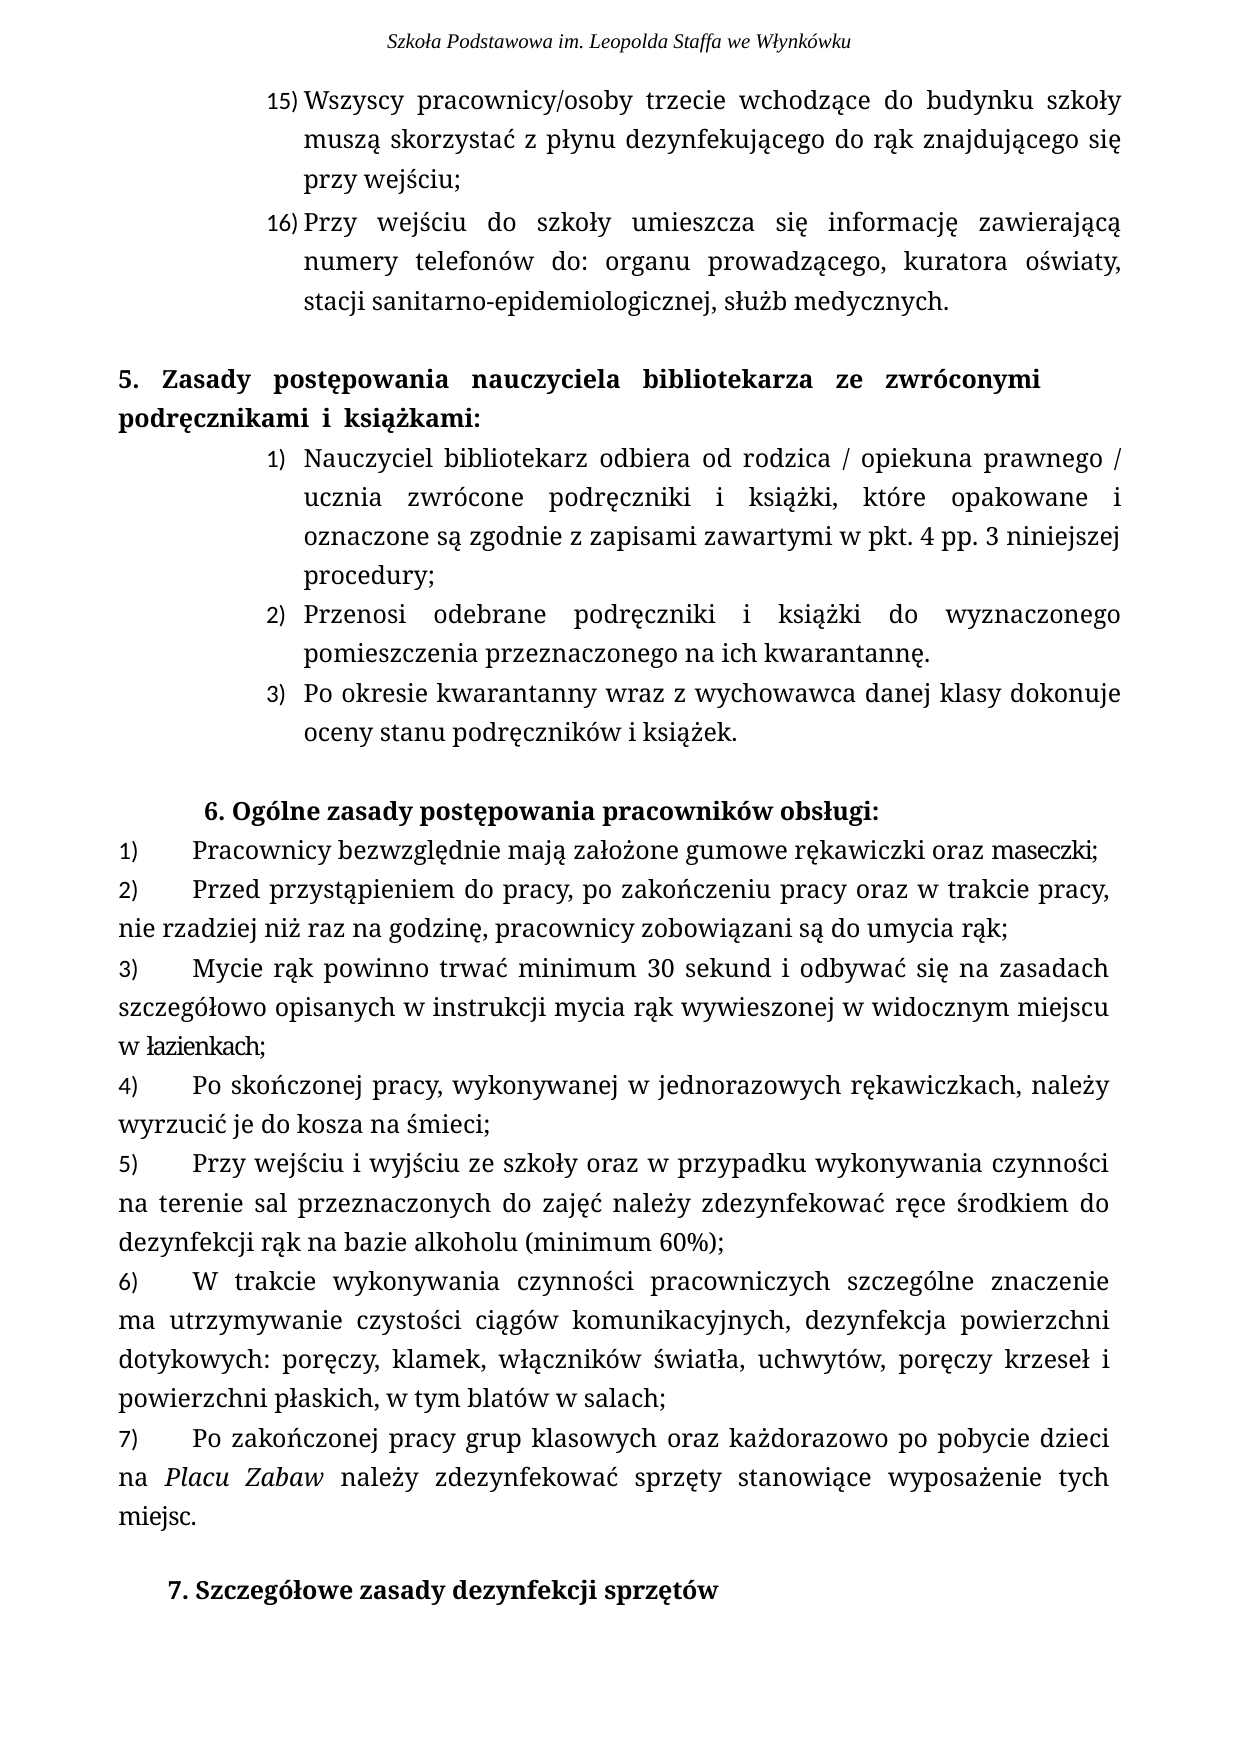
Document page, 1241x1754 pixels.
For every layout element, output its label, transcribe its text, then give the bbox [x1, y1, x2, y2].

list Przy wejściu do szkoły umieszcza się informację zawierającą numery telefonów do: organu prowadzącego, kuratora oświaty, stacji sanitarno-epidemiologicznej, służb medycznych. [266, 205, 1122, 317]
list Przed przystąpieniem do pracy, po zakończeniu pracy oraz w trakcie pracy, nie rzadziej niż raz na godzinę, pracownicy zobowiązani są do umycia rąk; [118, 872, 1110, 945]
subtitle 7. Szczegółowe zasady dezynfekcji sprzętów [168, 1573, 1122, 1607]
list Wszyscy pracownicy/osoby trzecie wchodzące do budynku szkoły muszą skorzystać z płynu dezynfekującego do rąk znajdującego się przy wejściu; [266, 83, 1122, 195]
list Pracownicy bezwzględnie mają założone gumowe rękawiczki oraz maseczki; [118, 833, 1110, 867]
list Po skończonej pracy, wykonywanej w jednorazowych rękawiczkach, należy wyrzucić je do kosza na śmieci; [118, 1068, 1110, 1141]
subtitle 6. Ogólne zasady postępowania pracowników obsługi: [168, 794, 1122, 828]
list Nauczyciel bibliotekarz odbiera od rodzica / opiekuna prawnego / ucznia zwrócone podręczniki i książki, które opakowane i oznaczone są zgodnie z zapisami zawartymi w pkt. 4 pp. 3 niniejszej procedury; [266, 440, 1122, 592]
subtitle 5. Zasady postępowania nauczyciela bibliotekarza ze zwróconymi podręcznikami i książkami: [118, 362, 1042, 435]
list Przenosi odebrane podręczniki i książki do wyznaczonego pomieszczenia przeznaczonego na ich kwarantannę. [266, 597, 1122, 670]
list Po zakończonej pracy grup klasowych oraz każdorazowo po pobycie dzieci na Placu Zabaw należy zdezynfekować sprzęty stanowiące wyposażenie tych miejsc. [118, 1420, 1110, 1533]
list Mycie rąk powinno trwać minimum 30 sekund i odbywać się na zasadach szczegółowo opisanych w instrukcji mycia rąk wywieszonej w widocznym miejscu w łazienkach; [118, 950, 1110, 1063]
list Przy wejściu i wyjściu ze szkoły oraz w przypadku wykonywania czynności na terenie sal przeznaczonych do zajęć należy zdezynfekować ręce środkiem do dezynfekcji rąk na bazie alkoholu (minimum 60%); [118, 1146, 1110, 1258]
list W trakcie wykonywania czynności pracowniczych szczególne znaczenie ma utrzymywanie czystości ciągów komunikacyjnych, dezynfekcja powierzchni dotykowych: poręczy, klamek, włączników światła, uchwytów, poręczy krzeseł i powierzchni płaskich, w tym blatów w salach; [118, 1264, 1110, 1415]
list Po okresie kwarantanny wraz z wychowawca danej klasy dokonuje oceny stanu podręczników i książek. [266, 675, 1122, 748]
